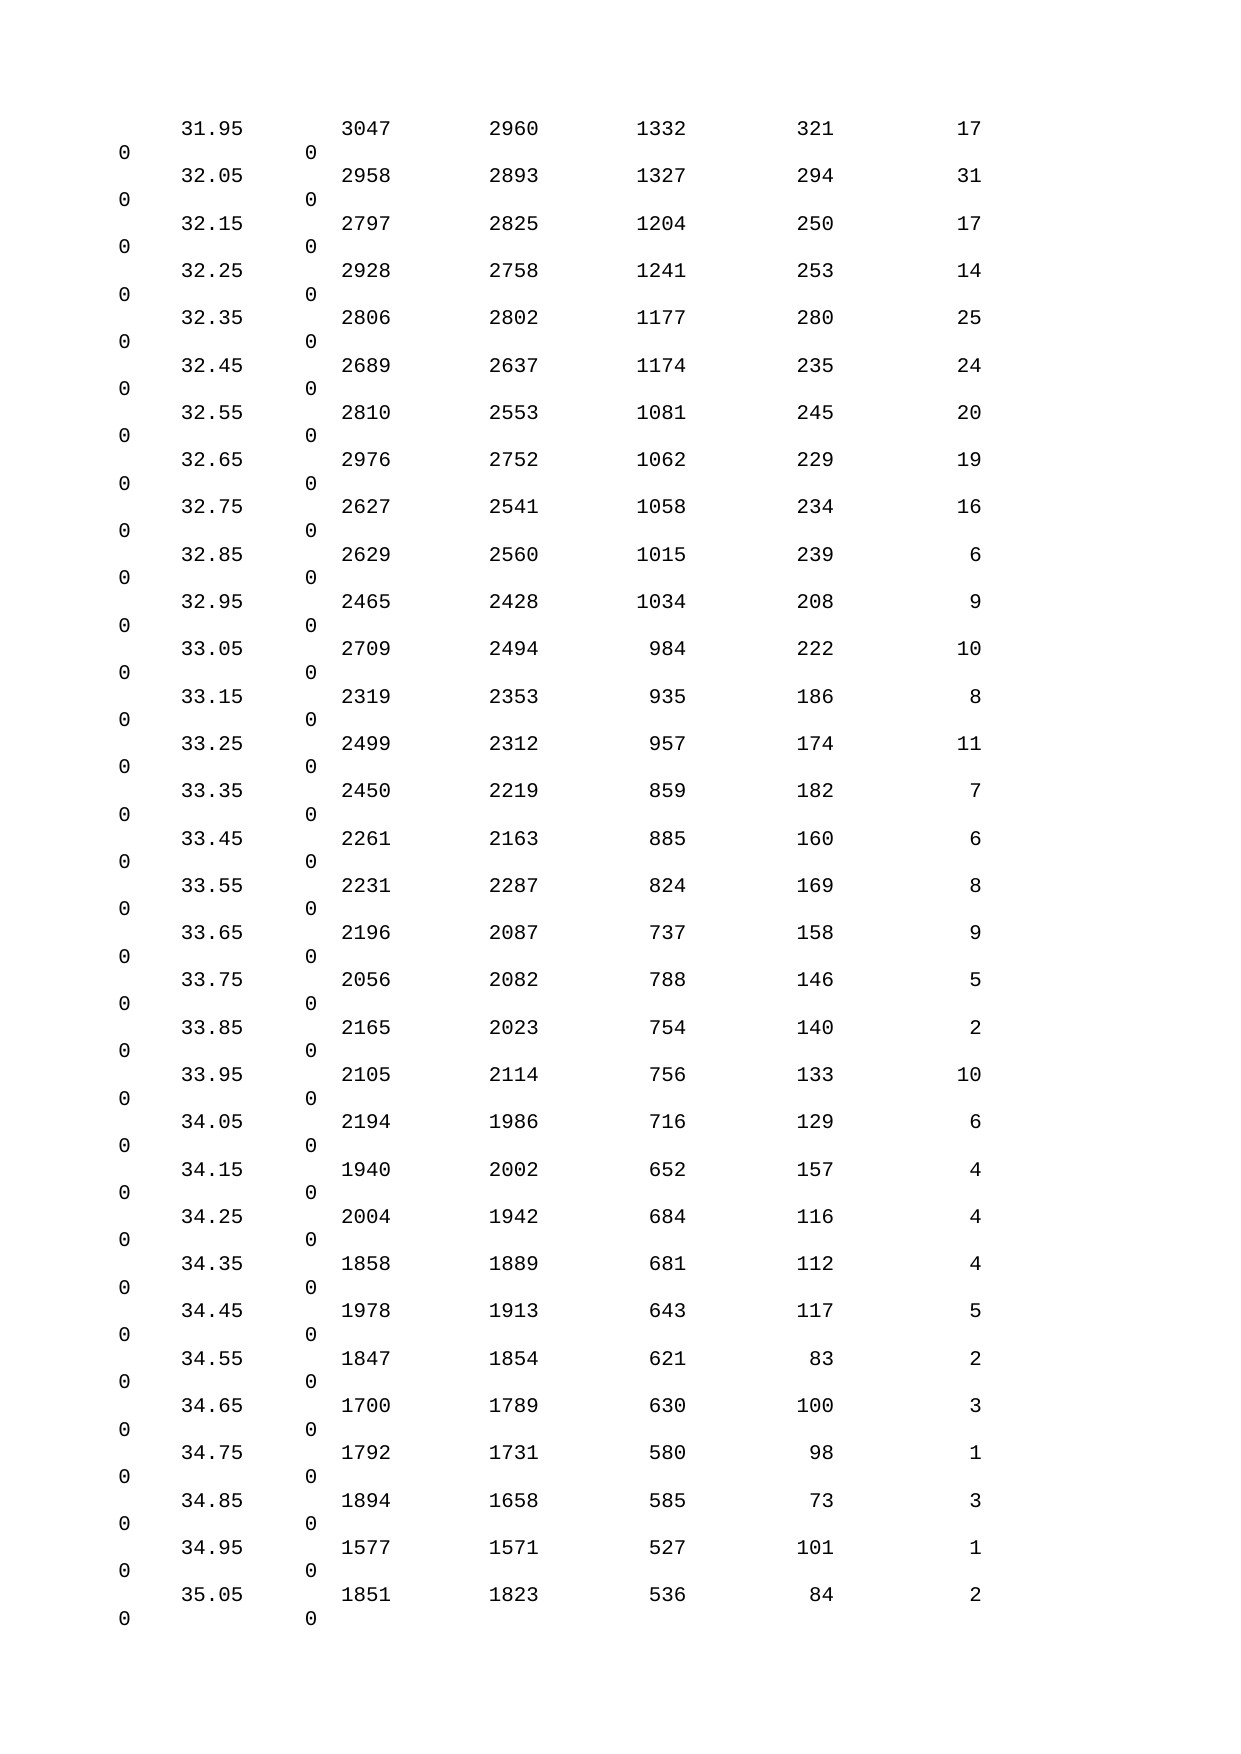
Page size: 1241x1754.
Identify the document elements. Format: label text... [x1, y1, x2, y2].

text 33.85 2165 2023 754 140 2 0 0 [118, 1017, 1122, 1064]
text 34.65 1700 1789 630 100 3 0 0 [118, 1395, 1122, 1442]
text 34.95 1577 1571 527 101 1 0 0 [118, 1537, 1122, 1584]
text 34.75 1792 1731 580 98 1 0 0 [118, 1442, 1122, 1489]
text 33.35 2450 2219 859 182 7 0 0 [118, 780, 1122, 827]
text 32.55 2810 2553 1081 245 20 0 0 [118, 402, 1122, 449]
text 34.05 2194 1986 716 129 6 0 0 [118, 1111, 1122, 1158]
text 33.65 2196 2087 737 158 9 0 0 [118, 922, 1122, 969]
text 35.05 1851 1823 536 84 2 0 0 [118, 1584, 1122, 1631]
text 34.45 1978 1913 643 117 5 0 0 [118, 1300, 1122, 1348]
text 33.05 2709 2494 984 222 10 0 0 [118, 638, 1122, 686]
text 32.65 2976 2752 1062 229 19 0 0 [118, 449, 1122, 496]
text 32.45 2689 2637 1174 235 24 0 0 [118, 354, 1122, 402]
text 33.15 2319 2353 935 186 8 0 0 [118, 686, 1122, 733]
text 32.05 2958 2893 1327 294 31 0 0 [118, 165, 1122, 213]
text 32.85 2629 2560 1015 239 6 0 0 [118, 544, 1122, 591]
text 31.95 3047 2960 1332 321 17 0 0 [118, 118, 1122, 165]
text 34.25 2004 1942 684 116 4 0 0 [118, 1206, 1122, 1253]
text 34.55 1847 1854 621 83 2 0 0 [118, 1348, 1122, 1395]
text 34.15 1940 2002 652 157 4 0 0 [118, 1158, 1122, 1206]
text 34.35 1858 1889 681 112 4 0 0 [118, 1253, 1122, 1300]
text 33.95 2105 2114 756 133 10 0 0 [118, 1064, 1122, 1111]
text 33.75 2056 2082 788 146 5 0 0 [118, 969, 1122, 1017]
text 32.25 2928 2758 1241 253 14 0 0 [118, 260, 1122, 307]
text 32.95 2465 2428 1034 208 9 0 0 [118, 591, 1122, 638]
text 33.55 2231 2287 824 169 8 0 0 [118, 875, 1122, 922]
text 32.75 2627 2541 1058 234 16 0 0 [118, 496, 1122, 544]
text 32.35 2806 2802 1177 280 25 0 0 [118, 307, 1122, 354]
text 33.25 2499 2312 957 174 11 0 0 [118, 733, 1122, 780]
text 34.85 1894 1658 585 73 3 0 0 [118, 1489, 1122, 1537]
text 33.45 2261 2163 885 160 6 0 0 [118, 827, 1122, 875]
text 32.15 2797 2825 1204 250 17 0 0 [118, 213, 1122, 260]
